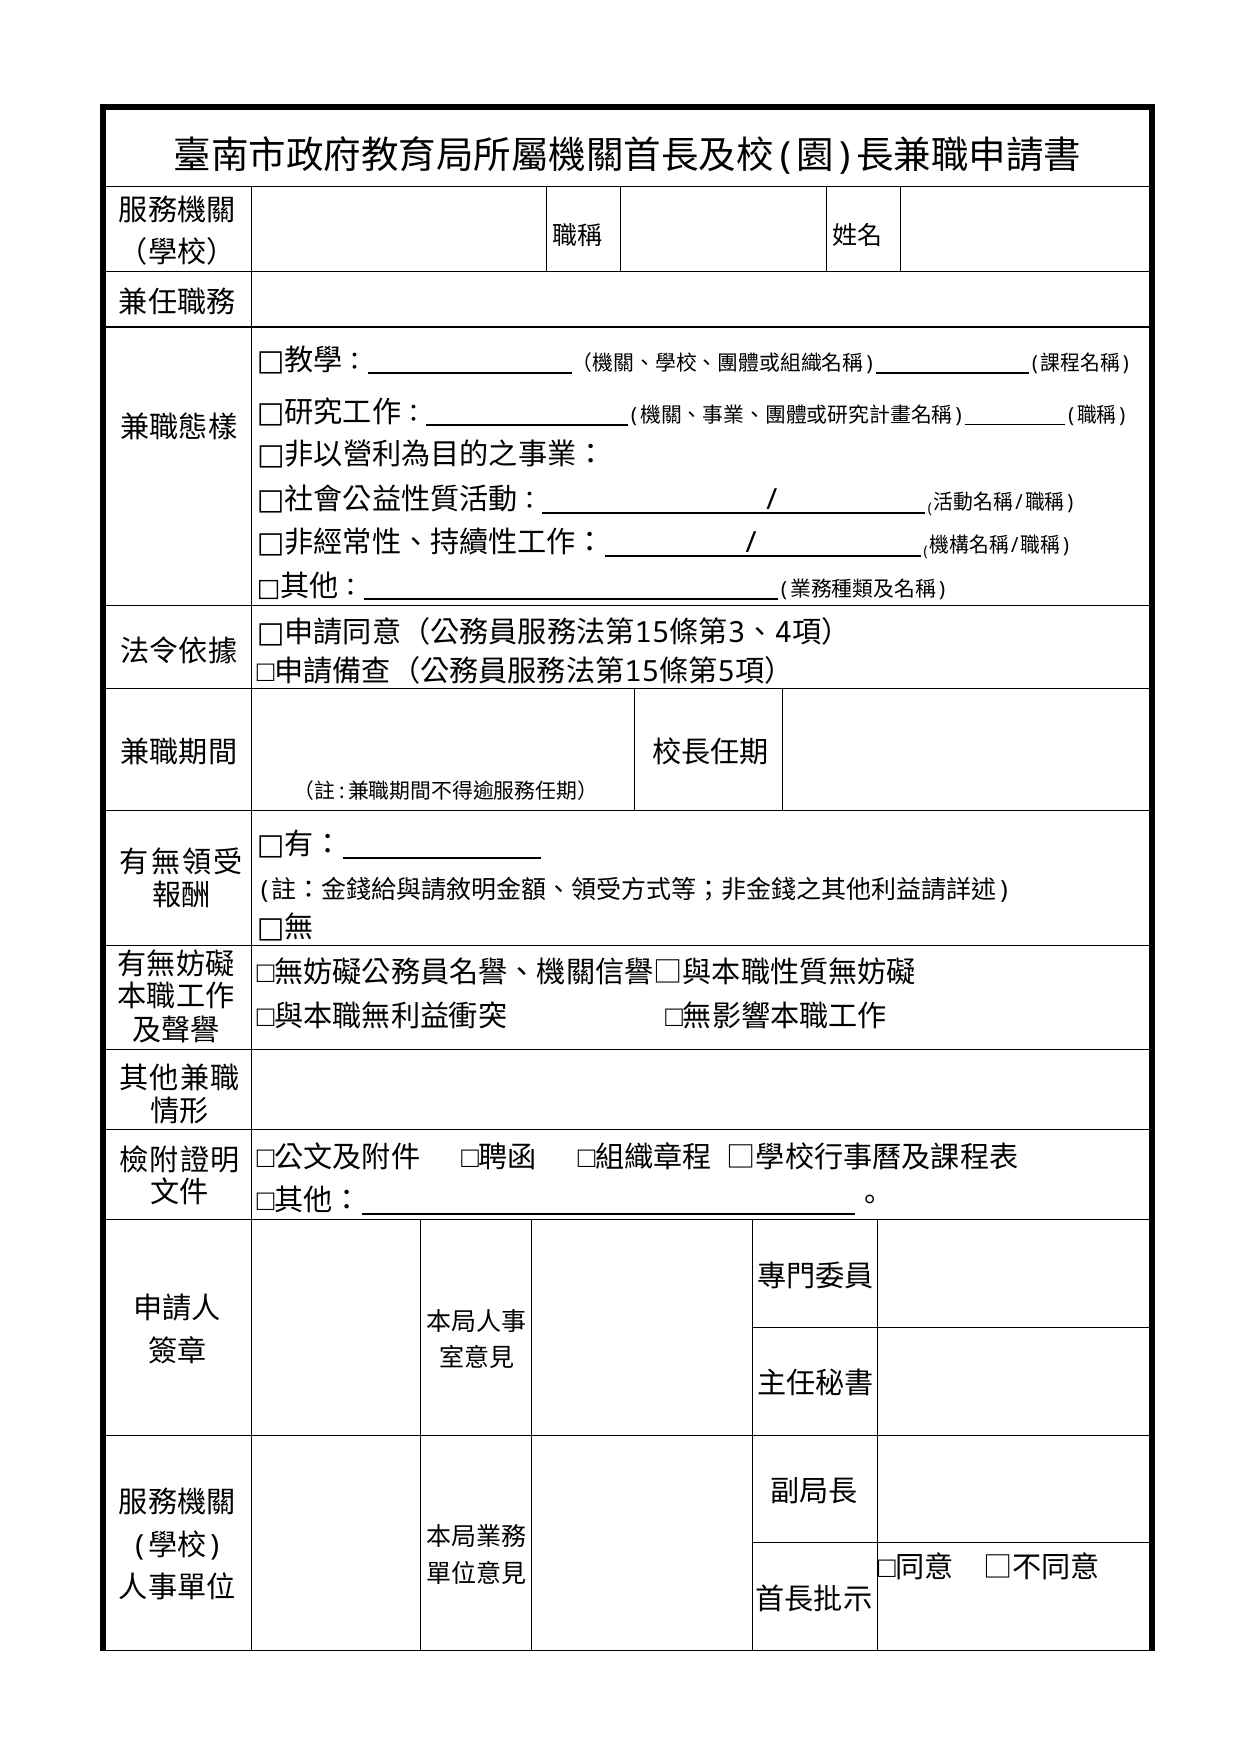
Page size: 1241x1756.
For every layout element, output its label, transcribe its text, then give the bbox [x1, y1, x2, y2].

table_cell ` [252, 1436, 420, 1650]
table_cell 本局業務單位意見 [421, 1436, 531, 1650]
table_cell □無妨礙公務員名譽、機關信譽□與本職性質無妨礙 □與本職無利益衝突 □無影響本職工作 [252, 946, 1149, 1049]
table_cell □有： (註：金錢給與請敘明金額、領受方式等；非金錢之其他利益請詳述) □無 [252, 811, 1149, 945]
table_cell 兼任職務 [106, 272, 251, 326]
table_cell 申請人 簽章 [106, 1220, 251, 1434]
table_cell （註:兼職期間不得逾服務任期） [252, 689, 634, 809]
table_header 臺南市政府教育局所屬機關首長及校(園)長兼職申請書 [106, 110, 1149, 186]
table_cell 首長批示 [753, 1543, 877, 1650]
table_cell [878, 1436, 1149, 1542]
table_cell 兼職期間 [106, 689, 251, 809]
table_cell 姓名 [827, 187, 900, 271]
table_cell 主任秘書 [753, 1328, 877, 1434]
table_cell [901, 187, 1149, 271]
table_cell 檢附證明文件 [106, 1130, 251, 1219]
table_cell [532, 1220, 752, 1434]
table_cell 服務機關（學校） [106, 187, 251, 271]
table_cell [783, 689, 1149, 809]
table_cell [621, 187, 826, 271]
table_cell [532, 1436, 752, 1650]
table_cell 其他兼職情形 [106, 1050, 251, 1129]
table_cell □同意 □不同意 [878, 1543, 1149, 1650]
table_cell □公文及附件 □聘函 □組織章程 □學校行事曆及課程表 □其他： 。 [252, 1130, 1149, 1219]
table_cell [878, 1220, 1149, 1327]
table_cell □申請同意（公務員服務法第15條第3、4項） □申請備查（公務員服務法第15條第5項） [252, 606, 1149, 688]
table_cell [252, 272, 1149, 326]
table_cell 法令依據 [106, 606, 251, 688]
table_cell 職稱 [547, 187, 620, 271]
table_cell 副局長 [753, 1436, 877, 1542]
table_cell [252, 1220, 420, 1434]
table_cell 有無妨礙本職工作及聲譽 [106, 946, 251, 1049]
table_cell 專門委員 [753, 1220, 877, 1327]
table_cell 校長任期 [635, 689, 782, 809]
table_cell [878, 1328, 1149, 1434]
table_cell [252, 187, 546, 271]
table_cell □教學： （機關、學校、團體或組織名稱) (課程名稱) □研究工作： (機關、事業、團體或研究計畫名稱) (職稱) □非以營利為目的之事業： □社會公益性質活動： / (活動名稱/職稱) □非經常性、持續性工作： / (機構名稱/職稱) □其他： (業務種類及名稱) [252, 328, 1149, 604]
table_cell 兼職態樣 [106, 328, 251, 604]
table_cell 服務機關 (學校) 人事單位 [106, 1436, 251, 1650]
table_cell 有無領受報酬 [106, 811, 251, 945]
table_cell 本局人事室意見 [421, 1220, 531, 1434]
table_cell [252, 1050, 1149, 1129]
